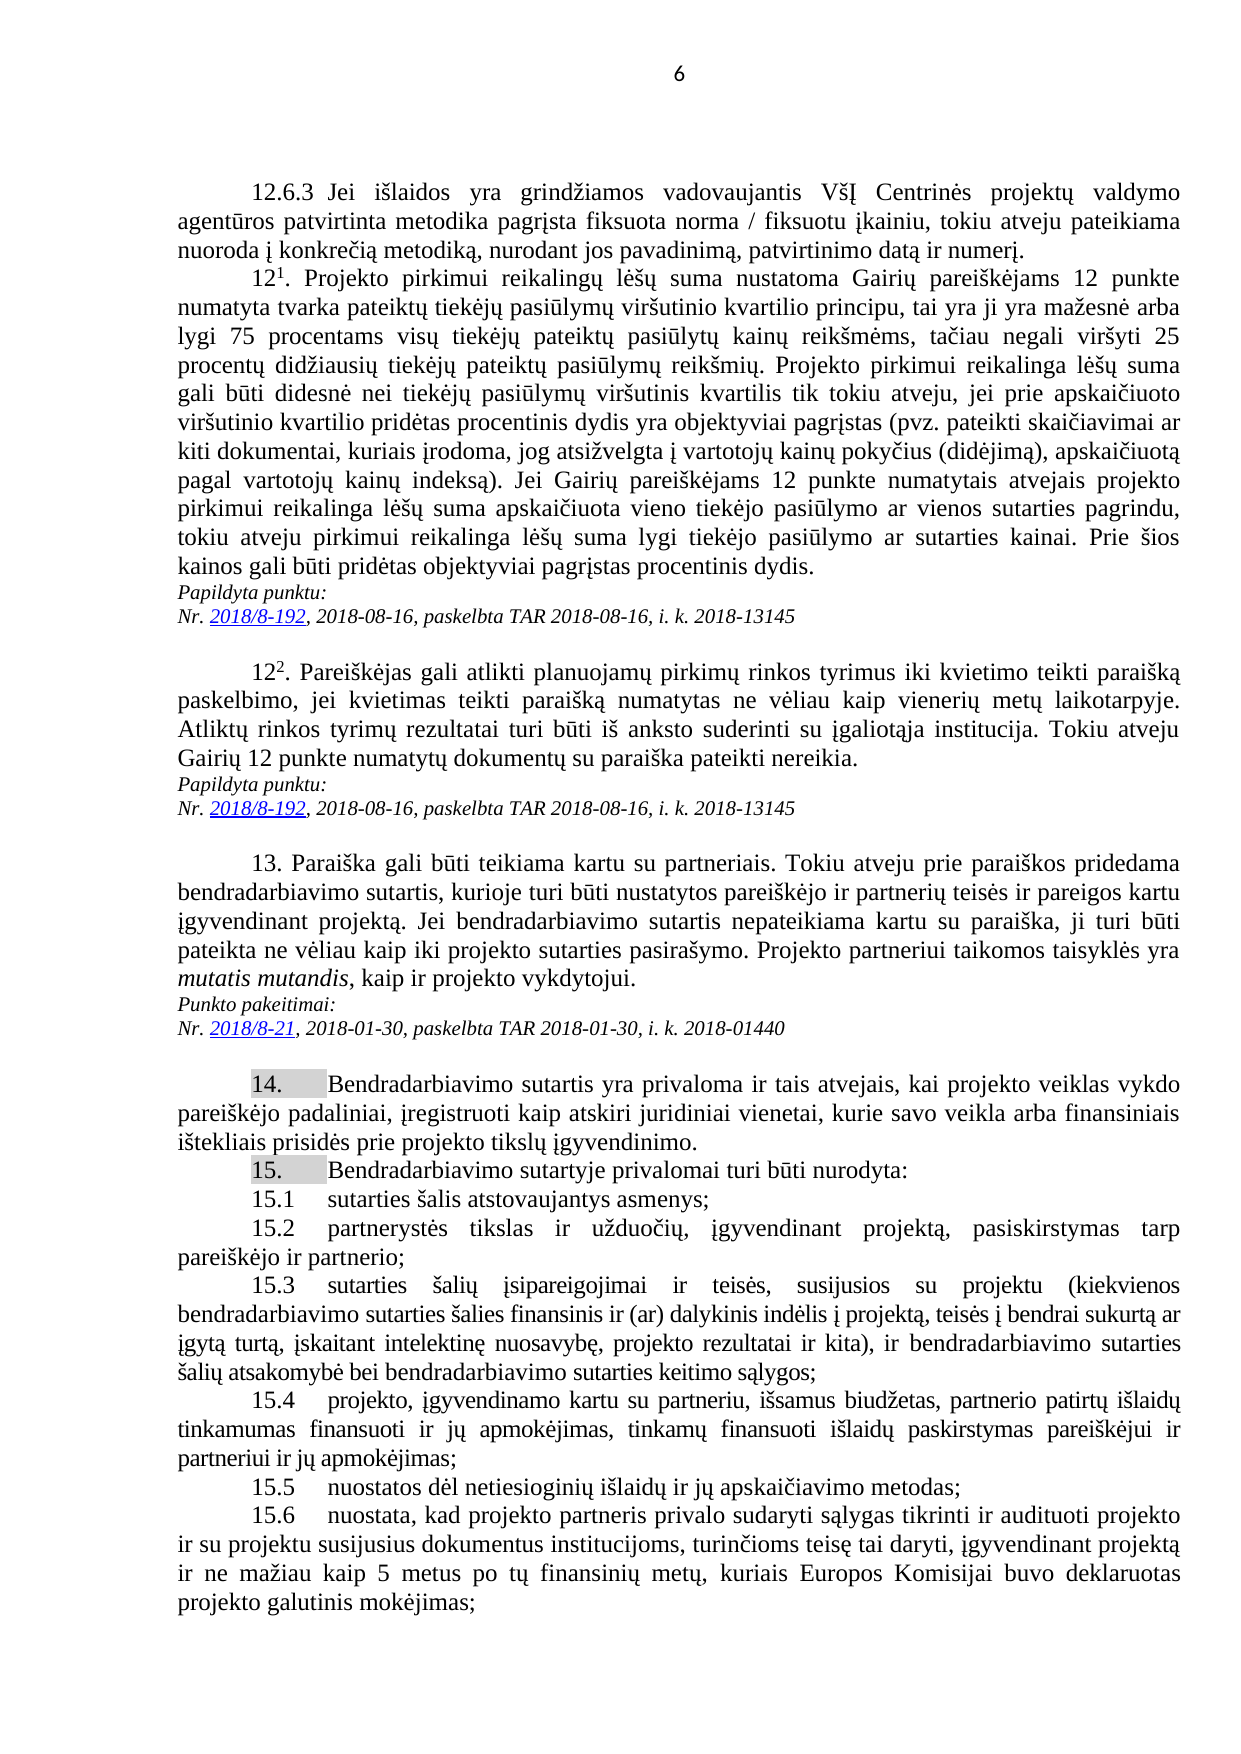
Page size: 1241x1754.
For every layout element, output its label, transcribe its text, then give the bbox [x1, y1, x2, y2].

text Papildyta punktu: [177, 772, 1181, 796]
text Nr. 2018/8-192, 2018-08-16, paskelbta TAR 2018-08-16, i. k. 2018-13145 [177, 796, 1181, 820]
text 15.1 sutarties šalis atstovaujantys asmenys; [177, 1184, 1181, 1213]
text 15. Bendradarbiavimo sutartyje privalomai turi būti nurodyta: [177, 1155, 1181, 1184]
text Nr. 2018/8-192, 2018-08-16, paskelbta TAR 2018-08-16, i. k. 2018-13145 [177, 604, 1181, 628]
text 15.5 nuostatos dėl netiesioginių išlaidų ir jų apskaičiavimo metodas; [177, 1472, 1181, 1500]
text 122. Pareiškėjas gali atlikti planuojamų pirkimų rinkos tyrimus iki kvietimo teikti paraišką paskelbimo, jei kvietimas teikti paraišką numatytas ne vėliau kaip vienerių metų laikotarpyje. Atliktų rinkos tyrimų rezultatai turi būti iš anksto suderinti su įgaliotąja institucija. Tokiu atveju Gairių 12 punkte numatytų dokumentų su paraiška pateikti nereikia. [177, 657, 1181, 772]
text 15.6 nuostata, kad projekto partneris privalo sudaryti sąlygas tikrinti ir audituoti projekto ir su projektu susijusius dokumentus institucijoms, turinčioms teisę tai daryti, įgyvendinant projektą ir ne mažiau kaip 5 metus po tų finansinių metų, kuriais Europos Komisijai buvo deklaruotas projekto galutinis mokėjimas; [177, 1500, 1181, 1615]
text 121. Projekto pirkimui reikalingų lėšų suma nustatoma Gairių pareiškėjams 12 punkte numatyta tvarka pateiktų tiekėjų pasiūlymų viršutinio kvartilio principu, tai yra ji yra mažesnė arba lygi 75 procentams visų tiekėjų pateiktų pasiūlytų kainų reikšmėms, tačiau negali viršyti 25 procentų didžiausių tiekėjų pateiktų pasiūlymų reikšmių. Projekto pirkimui reikalinga lėšų suma gali būti didesnė nei tiekėjų pasiūlymų viršutinis kvartilis tik tokiu atveju, jei prie apskaičiuoto viršutinio kvartilio pridėtas procentinis dydis yra objektyviai pagrįstas (pvz. pateikti skaičiavimai ar kiti dokumentai, kuriais įrodoma, jog atsižvelgta į vartotojų kainų pokyčius (didėjimą), apskaičiuotą pagal vartotojų kainų indeksą). Jei Gairių pareiškėjams 12 punkte numatytais atvejais projekto pirkimui reikalinga lėšų suma apskaičiuota vieno tiekėjo pasiūlymo ar vienos sutarties pagrindu, tokiu atveju pirkimui reikalinga lėšų suma lygi tiekėjo pasiūlymo ar sutarties kainai. Prie šios kainos gali būti pridėtas objektyviai pagrįstas procentinis dydis. [177, 263, 1181, 580]
text Nr. 2018/8-21, 2018-01-30, paskelbta TAR 2018-01-30, i. k. 2018-01440 [177, 1016, 1181, 1040]
text 13. Paraiška gali būti teikiama kartu su partneriais. Tokiu atveju prie paraiškos pridedama bendradarbiavimo sutartis, kurioje turi būti nustatytos pareiškėjo ir partnerių teisės ir pareigos kartu įgyvendinant projektą. Jei bendradarbiavimo sutartis nepateikiama kartu su paraiška, ji turi būti pateikta ne vėliau kaip iki projekto sutarties pasirašymo. Projekto partneriui taikomos taisyklės yra mutatis mutandis, kaip ir projekto vykdytojui. [177, 848, 1181, 992]
text Papildyta punktu: [177, 580, 1181, 604]
text 14. Bendradarbiavimo sutartis yra privaloma ir tais atvejais, kai projekto veiklas vykdo pareiškėjo padaliniai, įregistruoti kaip atskiri juridiniai vienetai, kurie savo veikla arba finansiniais ištekliais prisidės prie projekto tikslų įgyvendinimo. [177, 1069, 1181, 1155]
text 15.3 sutarties šalių įsipareigojimai ir teisės, susijusios su projektu (kiekvienos bendradarbiavimo sutarties šalies finansinis ir (ar) dalykinis indėlis į projektą, teisės į bendrai sukurtą ar įgytą turtą, įskaitant intelektinę nuosavybę, projekto rezultatai ir kita), ir bendradarbiavimo sutarties šalių atsakomybė bei bendradarbiavimo sutarties keitimo sąlygos; [177, 1270, 1181, 1385]
text 15.4 projekto, įgyvendinamo kartu su partneriu, išsamus biudžetas, partnerio patirtų išlaidų tinkamumas finansuoti ir jų apmokėjimas, tinkamų finansuoti išlaidų paskirstymas pareiškėjui ir partneriui ir jų apmokėjimas; [177, 1385, 1181, 1472]
text 12.6.3 Jei išlaidos yra grindžiamos vadovaujantis VšĮ Centrinės projektų valdymo agentūros patvirtinta metodika pagrįsta fiksuota norma / fiksuotu įkainiu, tokiu atveju pateikiama nuoroda į konkrečią metodiką, nurodant jos pavadinimą, patvirtinimo datą ir numerį. [177, 177, 1181, 263]
text 15.2 partnerystės tikslas ir užduočių, įgyvendinant projektą, pasiskirstymas tarp pareiškėjo ir partnerio; [177, 1213, 1181, 1270]
text Punkto pakeitimai: [177, 992, 1181, 1016]
